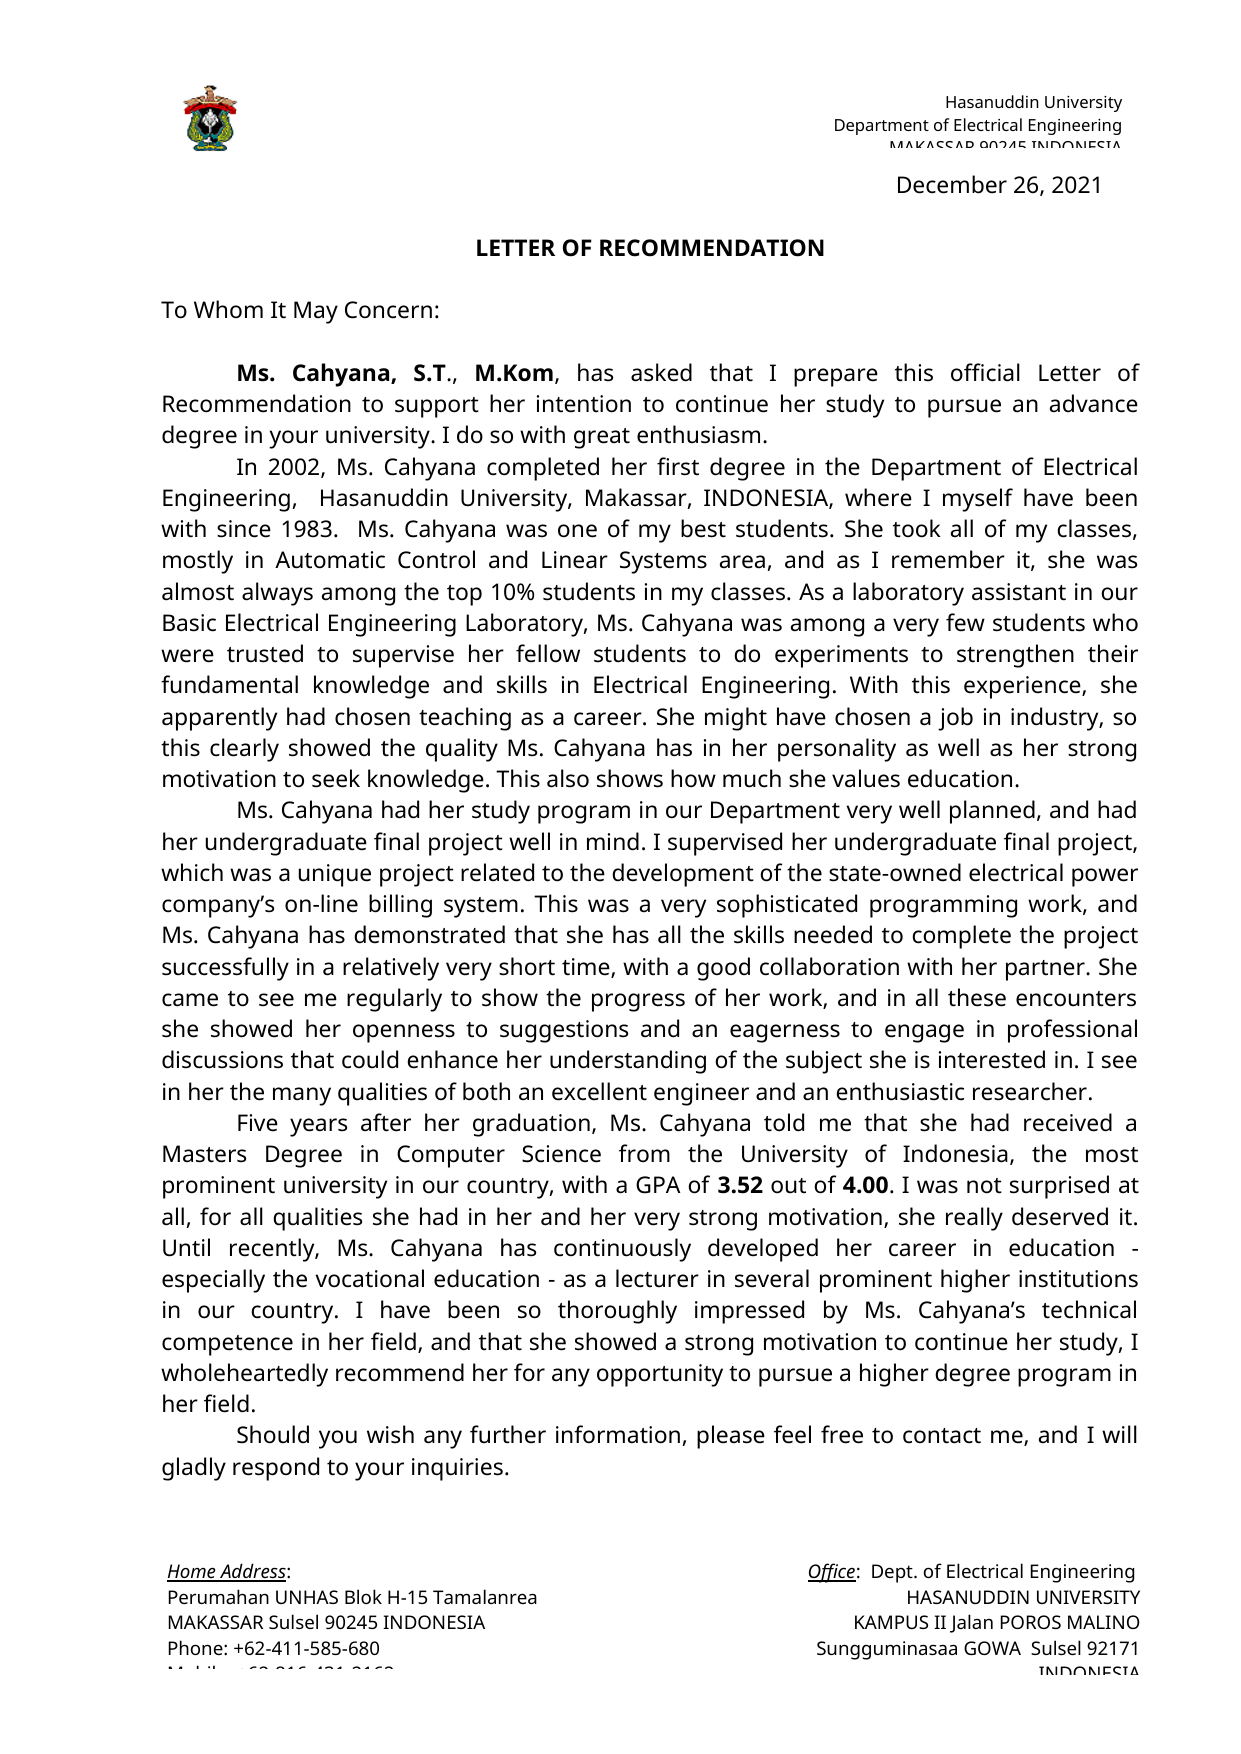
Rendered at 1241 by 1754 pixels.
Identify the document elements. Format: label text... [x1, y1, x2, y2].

text To Whom It May Concern: [161, 294, 1139, 326]
text Five years after her graduation, Ms. Cahyana told me that she had received a Masters Degree in Computer Science from the University of Indonesia, the most prominent university in our country, with a GPA of 3.52 out of 4.00. I was not surprised at all, for all qualities she had in her and her very strong motivation, she really deserved it. Until recently, Ms. Cahyana has continuously developed her career in education - especially the vocational education - as a lecturer in several prominent higher institutions in our country. I have been so thoroughly impressed by Ms. Cahyana’s technical competence in her field, and that she showed a strong motivation to continue her study, I wholeheartedly recommend her for any opportunity to pursue a higher degree program in her field. [161, 1107, 1139, 1419]
text Ms. Cahyana, S.T., M.Kom, has asked that I prepare this official Letter of Recommendation to support her intention to continue her study to pursue an advance degree in your university. I do so with great enthusiasm. [161, 357, 1139, 451]
text Ms. Cahyana had her study program in our Department very well planned, and had her undergraduate final project well in mind. I supervised her undergraduate final project, which was a unique project related to the development of the state-owned electrical power company’s on-line billing system. This was a very sophisticated programming work, and Ms. Cahyana has demonstrated that she has all the skills needed to complete the project successfully in a relatively very short time, with a good collaboration with her partner. She came to see me regularly to show the progress of her work, and in all these encounters she showed her openness to suggestions and an eagerness to engage in professional discussions that could enhance her understanding of the subject she is interested in. I see in her the many qualities of both an excellent engineer and an enthusiastic researcher. [161, 794, 1139, 1107]
picture [177, 84, 244, 155]
text Should you wish any further information, please feel free to contact me, and I will gladly respond to your inquiries. [161, 1419, 1139, 1482]
text December 26, 2021 [161, 169, 1139, 201]
subtitle LETTER OF RECOMMENDATION [161, 232, 1139, 263]
text In 2002, Ms. Cahyana completed her first degree in the Department of Electrical Engineering, Hasanuddin University, Makassar, INDONESIA, where I myself have been with since 1983. Ms. Cahyana was one of my best students. She took all of my classes, mostly in Automatic Control and Linear Systems area, and as I remember it, she was almost always among the top 10% students in my classes. As a laboratory assistant in our Basic Electrical Engineering Laboratory, Ms. Cahyana was among a very few students who were trusted to supervise her fellow students to do experiments to strengthen their fundamental knowledge and skills in Electrical Engineering. With this experience, she apparently had chosen teaching as a career. She might have chosen a job in industry, so this clearly showed the quality Ms. Cahyana has in her personality as well as her strong motivation to seek knowledge. This also shows how much she values education. [161, 451, 1139, 794]
